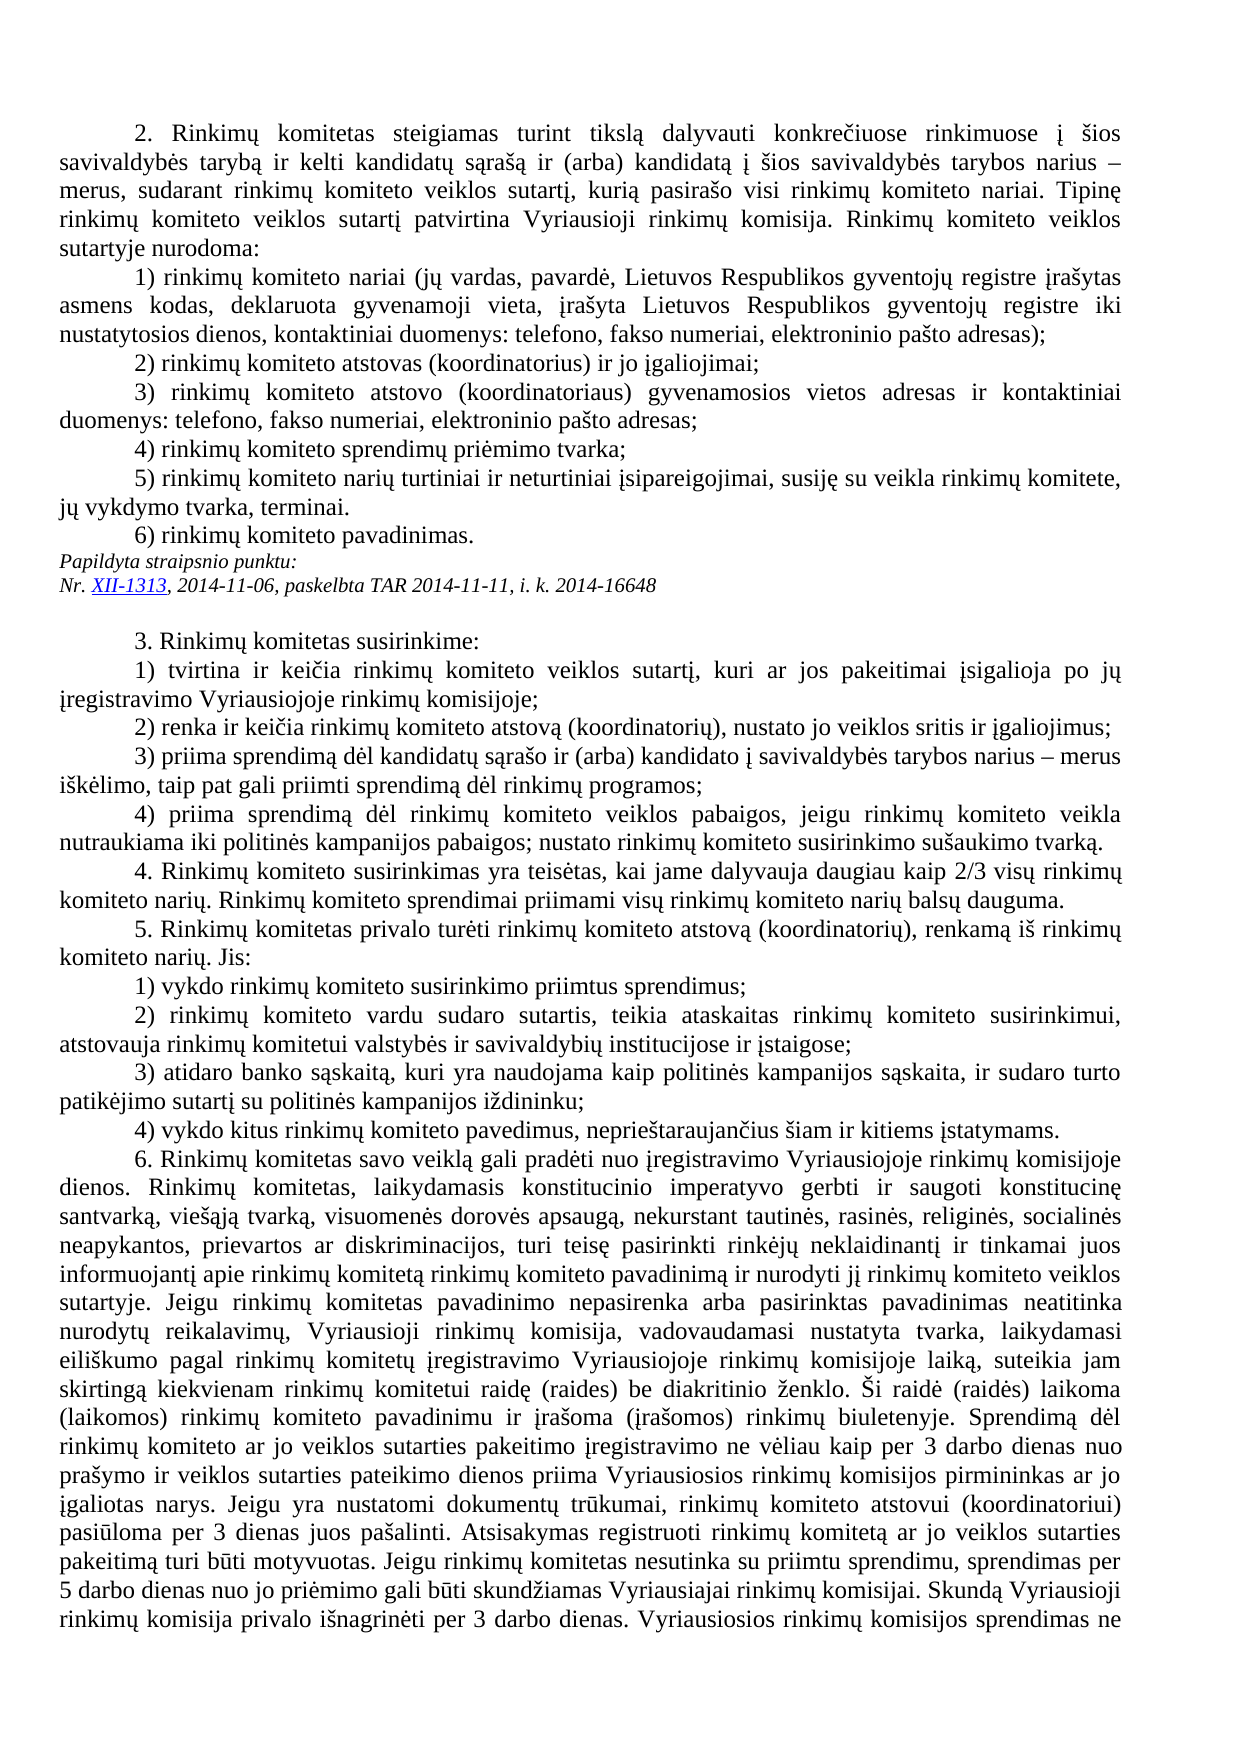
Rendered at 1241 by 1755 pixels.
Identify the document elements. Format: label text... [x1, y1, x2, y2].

text 3) rinkimų komiteto atstovo (koordinatoriaus) gyvenamosios vietos adresas ir kontaktiniai duomenys: telefono, fakso numeriai, elektroninio pašto adresas; [59, 377, 1122, 434]
text 4) vykdo kitus rinkimų komiteto pavedimus, neprieštaraujančius šiam ir kitiems įstatymams. [59, 1115, 1122, 1144]
text 3) atidaro banko sąskaitą, kuri yra naudojama kaip politinės kampanijos sąskaita, ir sudaro turto patikėjimo sutartį su politinės kampanijos iždininku; [59, 1057, 1122, 1115]
text 2. Rinkimų komitetas steigiamas turint tikslą dalyvauti konkrečiuose rinkimuose į šios savivaldybės tarybą ir kelti kandidatų sąrašą ir (arba) kandidatą į šios savivaldybės tarybos narius – merus, sudarant rinkimų komiteto veiklos sutartį, kurią pasirašo visi rinkimų komiteto nariai. Tipinę rinkimų komiteto veiklos sutartį patvirtina Vyriausioji rinkimų komisija. Rinkimų komiteto veiklos sutartyje nurodoma: [59, 118, 1122, 262]
text 4) rinkimų komiteto sprendimų priėmimo tvarka; [59, 434, 1122, 463]
text 3. Rinkimų komitetas susirinkime: [59, 626, 1122, 655]
text 5) rinkimų komiteto narių turtiniai ir neturtiniai įsipareigojimai, susiję su veikla rinkimų komitete, jų vykdymo tvarka, terminai. [59, 463, 1122, 521]
text 1) rinkimų komiteto nariai (jų vardas, pavardė, Lietuvos Respublikos gyventojų registre įrašytas asmens kodas, deklaruota gyvenamoji vieta, įrašyta Lietuvos Respublikos gyventojų registre iki nustatytosios dienos, kontaktiniai duomenys: telefono, fakso numeriai, elektroninio pašto adresas); [59, 262, 1122, 348]
text 6) rinkimų komiteto pavadinimas. [59, 521, 1122, 549]
text Nr. XII-1313, 2014-11-06, paskelbta TAR 2014-11-11, i. k. 2014-16648 [59, 573, 1122, 597]
text 3) priima sprendimą dėl kandidatų sąrašo ir (arba) kandidato į savivaldybės tarybos narius – merus iškėlimo, taip pat gali priimti sprendimą dėl rinkimų programos; [59, 741, 1122, 799]
text 2) rinkimų komiteto atstovas (koordinatorius) ir jo įgaliojimai; [59, 348, 1122, 377]
text 2) rinkimų komiteto vardu sudaro sutartis, teikia ataskaitas rinkimų komiteto susirinkimui, atstovauja rinkimų komitetui valstybės ir savivaldybių institucijose ir įstaigose; [59, 1000, 1122, 1057]
text 4. Rinkimų komiteto susirinkimas yra teisėtas, kai jame dalyvauja daugiau kaip 2/3 visų rinkimų komiteto narių. Rinkimų komiteto sprendimai priimami visų rinkimų komiteto narių balsų dauguma. [59, 856, 1122, 914]
text 1) tvirtina ir keičia rinkimų komiteto veiklos sutartį, kuri ar jos pakeitimai įsigalioja po jų įregistravimo Vyriausiojoje rinkimų komisijoje; [59, 655, 1122, 712]
text Papildyta straipsnio punktu: [59, 549, 1122, 573]
text 1) vykdo rinkimų komiteto susirinkimo priimtus sprendimus; [59, 971, 1122, 1000]
text 6. Rinkimų komitetas savo veiklą gali pradėti nuo įregistravimo Vyriausiojoje rinkimų komisijoje dienos. Rinkimų komitetas, laikydamasis konstitucinio imperatyvo gerbti ir saugoti konstitucinę santvarką, viešąją tvarką, visuomenės dorovės apsaugą, nekurstant tautinės, rasinės, religinės, socialinės neapykantos, prievartos ar diskriminacijos, turi teisę pasirinkti rinkėjų neklaidinantį ir tinkamai juos informuojantį apie rinkimų komitetą rinkimų komiteto pavadinimą ir nurodyti jį rinkimų komiteto veiklos sutartyje. Jeigu rinkimų komitetas pavadinimo nepasirenka arba pasirinktas pavadinimas neatitinka nurodytų reikalavimų, Vyriausioji rinkimų komisija, vadovaudamasi nustatyta tvarka, laikydamasi eiliškumo pagal rinkimų komitetų įregistravimo Vyriausiojoje rinkimų komisijoje laiką, suteikia jam skirtingą kiekvienam rinkimų komitetui raidę (raides) be diakritinio ženklo. Ši raidė (raidės) laikoma (laikomos) rinkimų komiteto pavadinimu ir įrašoma (įrašomos) rinkimų biuletenyje. Sprendimą dėl rinkimų komiteto ar jo veiklos sutarties pakeitimo įregistravimo ne vėliau kaip per 3 darbo dienas nuo prašymo ir veiklos sutarties pateikimo dienos priima Vyriausiosios rinkimų komisijos pirmininkas ar jo įgaliotas narys. Jeigu yra nustatomi dokumentų trūkumai, rinkimų komiteto atstovui (koordinatoriui) pasiūloma per 3 dienas juos pašalinti. Atsisakymas registruoti rinkimų komitetą ar jo veiklos sutarties pakeitimą turi būti motyvuotas. Jeigu rinkimų komitetas nesutinka su priimtu sprendimu, sprendimas per 5 darbo dienas nuo jo priėmimo gali būti skundžiamas Vyriausiajai rinkimų komisijai. Skundą Vyriausioji rinkimų komisija privalo išnagrinėti per 3 darbo dienas. Vyriausiosios rinkimų komisijos sprendimas ne [59, 1144, 1122, 1632]
text 2) renka ir keičia rinkimų komiteto atstovą (koordinatorių), nustato jo veiklos sritis ir įgaliojimus; [59, 712, 1122, 741]
text 5. Rinkimų komitetas privalo turėti rinkimų komiteto atstovą (koordinatorių), renkamą iš rinkimų komiteto narių. Jis: [59, 914, 1122, 971]
text 4) priima sprendimą dėl rinkimų komiteto veiklos pabaigos, jeigu rinkimų komiteto veikla nutraukiama iki politinės kampanijos pabaigos; nustato rinkimų komiteto susirinkimo sušaukimo tvarką. [59, 799, 1122, 856]
